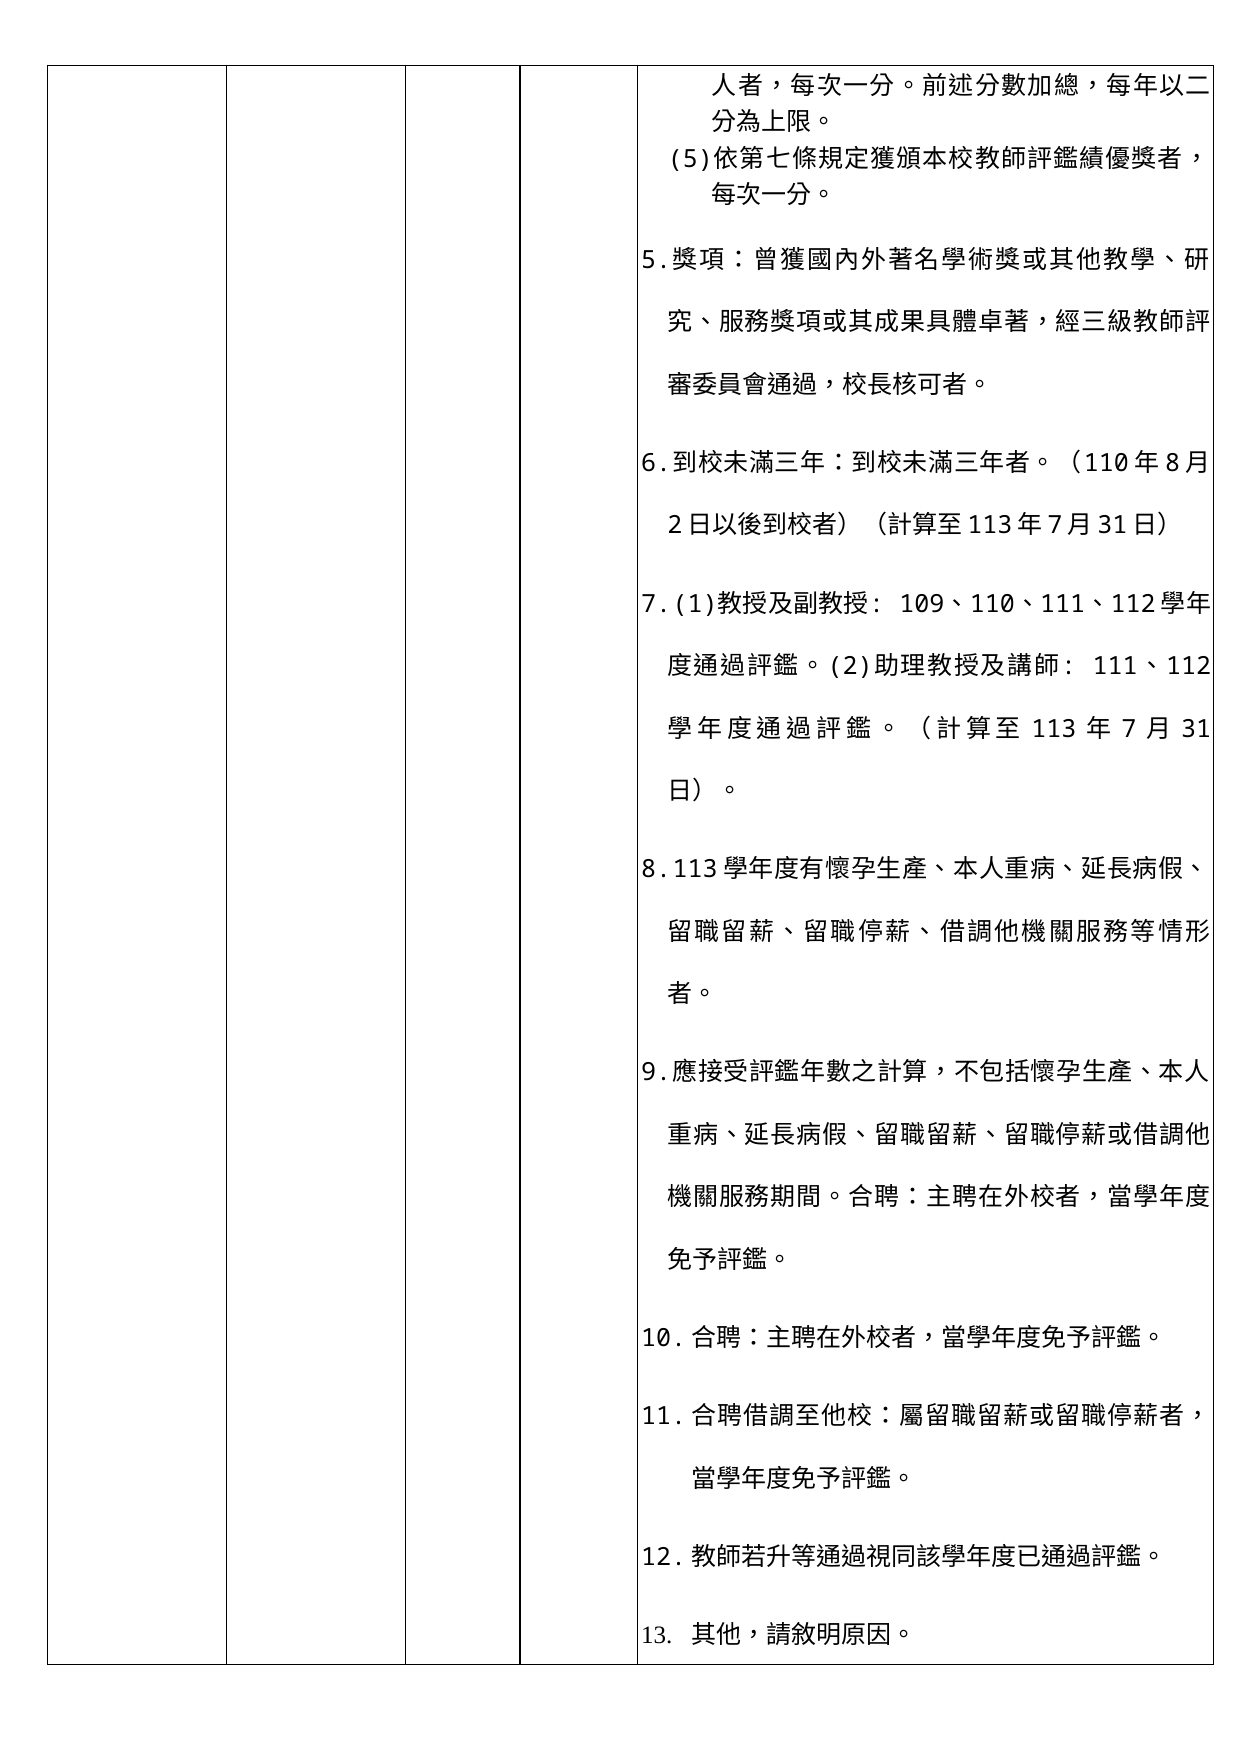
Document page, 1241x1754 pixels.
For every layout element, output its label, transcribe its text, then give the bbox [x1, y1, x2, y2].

table_cell [48, 66, 226, 1664]
table_cell [521, 66, 637, 1664]
table_cell [406, 66, 519, 1664]
table_cell 滿六十歲：年滿六十歲（53年7月31日以前出生者）且通過最近一次評鑑者。（計算至113年7月31日） 院士：獲選為中央研究院院士者。 學術獎或國家講座：獲頒教育部學術獎或國家講座、財團法人傑出人才發展基金會傑出人才講座、本校講座及經本校認可之國內外著名大學或研究機構講座者。 研究獎：曾獲下列獎項或成效且累積分數達十二分者： (1)獲國家科學及技術委員會傑出研究獎、教育部師鐸獎或教育部全國傑出通識教育教師獎者， 每次四分。 (2)獲本校教師優良教學獎或優良導師獎者，每次二分。 (3)獲國家科學及技術委員會計畫主持人費者，每次每年一分，且每年以二分為上限。 (4)擔任教育部教學實踐研究計畫主持人者，每次一分；擔任教育部大學社會責 任實踐計畫(USR計畫)主持人、共同主持人或協同主持人者，每次一分。前述分數加總，每年以二分為上限。 (5)依第七條規定獲頒本校教師評鑑績優獎者，每次一分。 獎項：曾獲國內外著名學術獎或其他教學、研究、服務獎項或其成果具體卓著，經三級教師評審委員會通過，校長核可者。 到校未滿三年：到校未滿三年者。（110年8月2日以後到校者）（計算至113年7月31日） (1)教授及副教授: 109、110、111、112學年度通過評鑑。(2)助理教授及講師: 111、112學年度通過評鑑。（計算至113年7月31日）。 113學年度有懷孕生產、本人重病、延長病假、留職留薪、留職停薪、借調他機關服務等情形者。 應接受評鑑年數之計算，不包括懷孕生產、本人重病、延長病假、留職留薪、留職停薪或借調他機關服務期間。合聘：主聘在外校者，當學年度免予評鑑。 合聘：主聘在外校者，當學年度免予評鑑。 合聘借調至他校：屬留職留薪或留職停薪者，當學年度免予評鑑。 教師若升等通過視同該學年度已通過評鑑。 其他，請敘明原因。 [638, 66, 1213, 1664]
table_cell [227, 66, 405, 1664]
